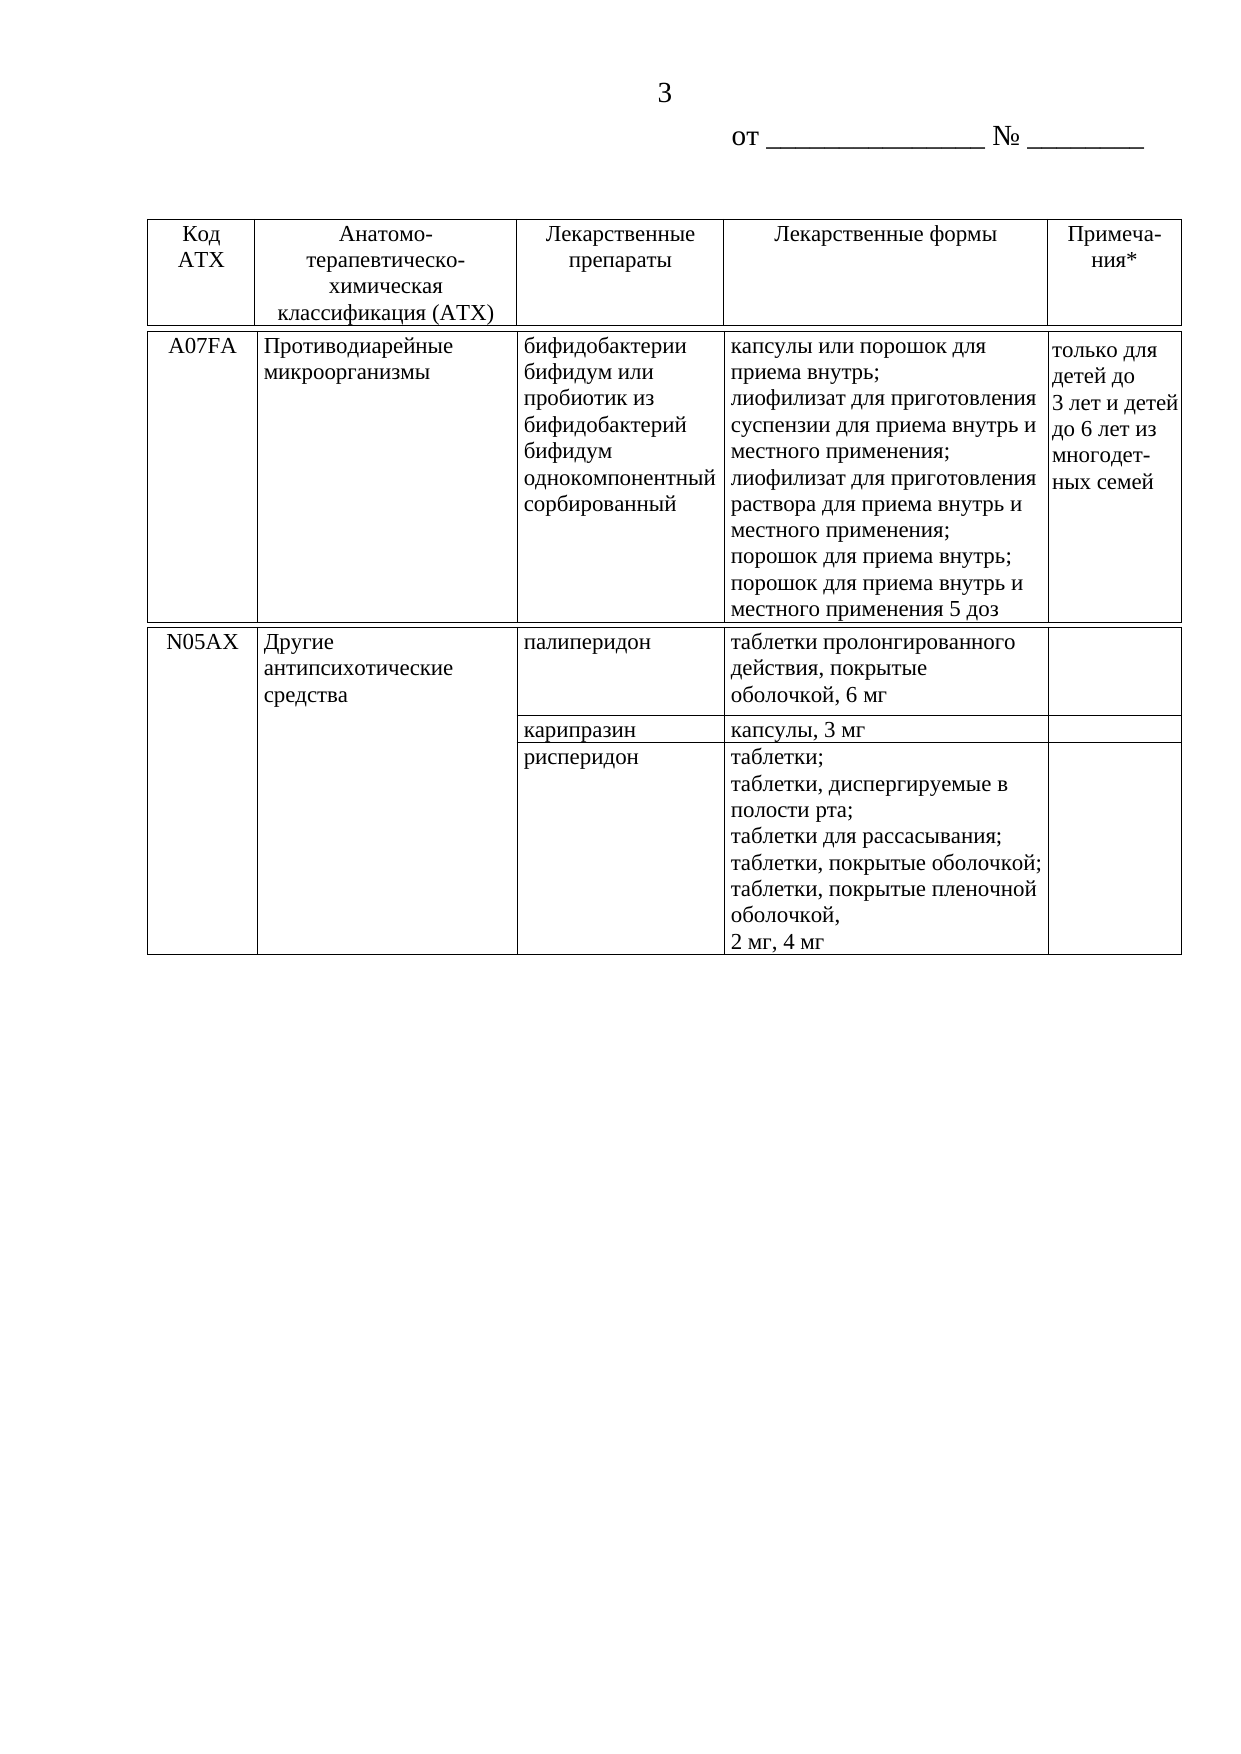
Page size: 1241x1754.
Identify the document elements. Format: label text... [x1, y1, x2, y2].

table_header N05AX [148, 628, 257, 715]
table_cell [258, 715, 517, 742]
table_header A07FA [148, 332, 257, 622]
table_header таблетки пролонгированного действия, покрытые оболочкой, 6 мг [725, 628, 1048, 715]
table_header Другие антипсихотические средства [258, 628, 517, 715]
table_cell [720, 152, 1163, 185]
table_header [148, 118, 720, 152]
table_cell [148, 742, 257, 954]
table_cell [148, 715, 257, 742]
table_cell [1049, 716, 1181, 742]
table_header только для детей до 3 лет и детей до 6 лет из многодет-ных семей [1049, 332, 1181, 622]
table_header Код АТХ [148, 220, 254, 325]
table_cell карипразин [518, 716, 724, 742]
table_header Примеча-ния* [1048, 220, 1181, 325]
table_header Анатомо-терапевтическо-химическая классификация (АТХ) [255, 220, 516, 325]
table_header капсулы или порошок для приема внутрь; лиофилизат для приготовления суспензии для приема внутрь и местного применения; лиофилизат для приготовления раствора для приема внутрь и местного применения; порошок для приема внутрь; порошок для приема внутрь и местного применения 5 доз [725, 332, 1048, 622]
table_header палиперидон [518, 628, 724, 715]
table_cell [258, 742, 517, 954]
table_cell [148, 152, 720, 185]
table_header Лекарственные препараты [517, 220, 723, 325]
table_header бифидобактерии бифидум или пробиотик из бифидобактерий бифидум однокомпонентный сорбированный [518, 332, 724, 622]
table_header [1049, 628, 1181, 715]
table_header Противодиарейные микроорганизмы [258, 332, 517, 622]
table_cell рисперидон [518, 743, 724, 954]
table_header Лекарственные формы [724, 220, 1047, 325]
table_cell таблетки; таблетки, диспергируемые в полости рта; таблетки для рассасывания; таблетки, покрытые оболочкой; таблетки, покрытые пленочной оболочкой, 2 мг, 4 мг [725, 743, 1048, 954]
table_cell [1049, 743, 1181, 954]
table_cell капсулы, 3 мг [725, 716, 1048, 742]
table_header от _______________ № ________ [720, 118, 1163, 152]
